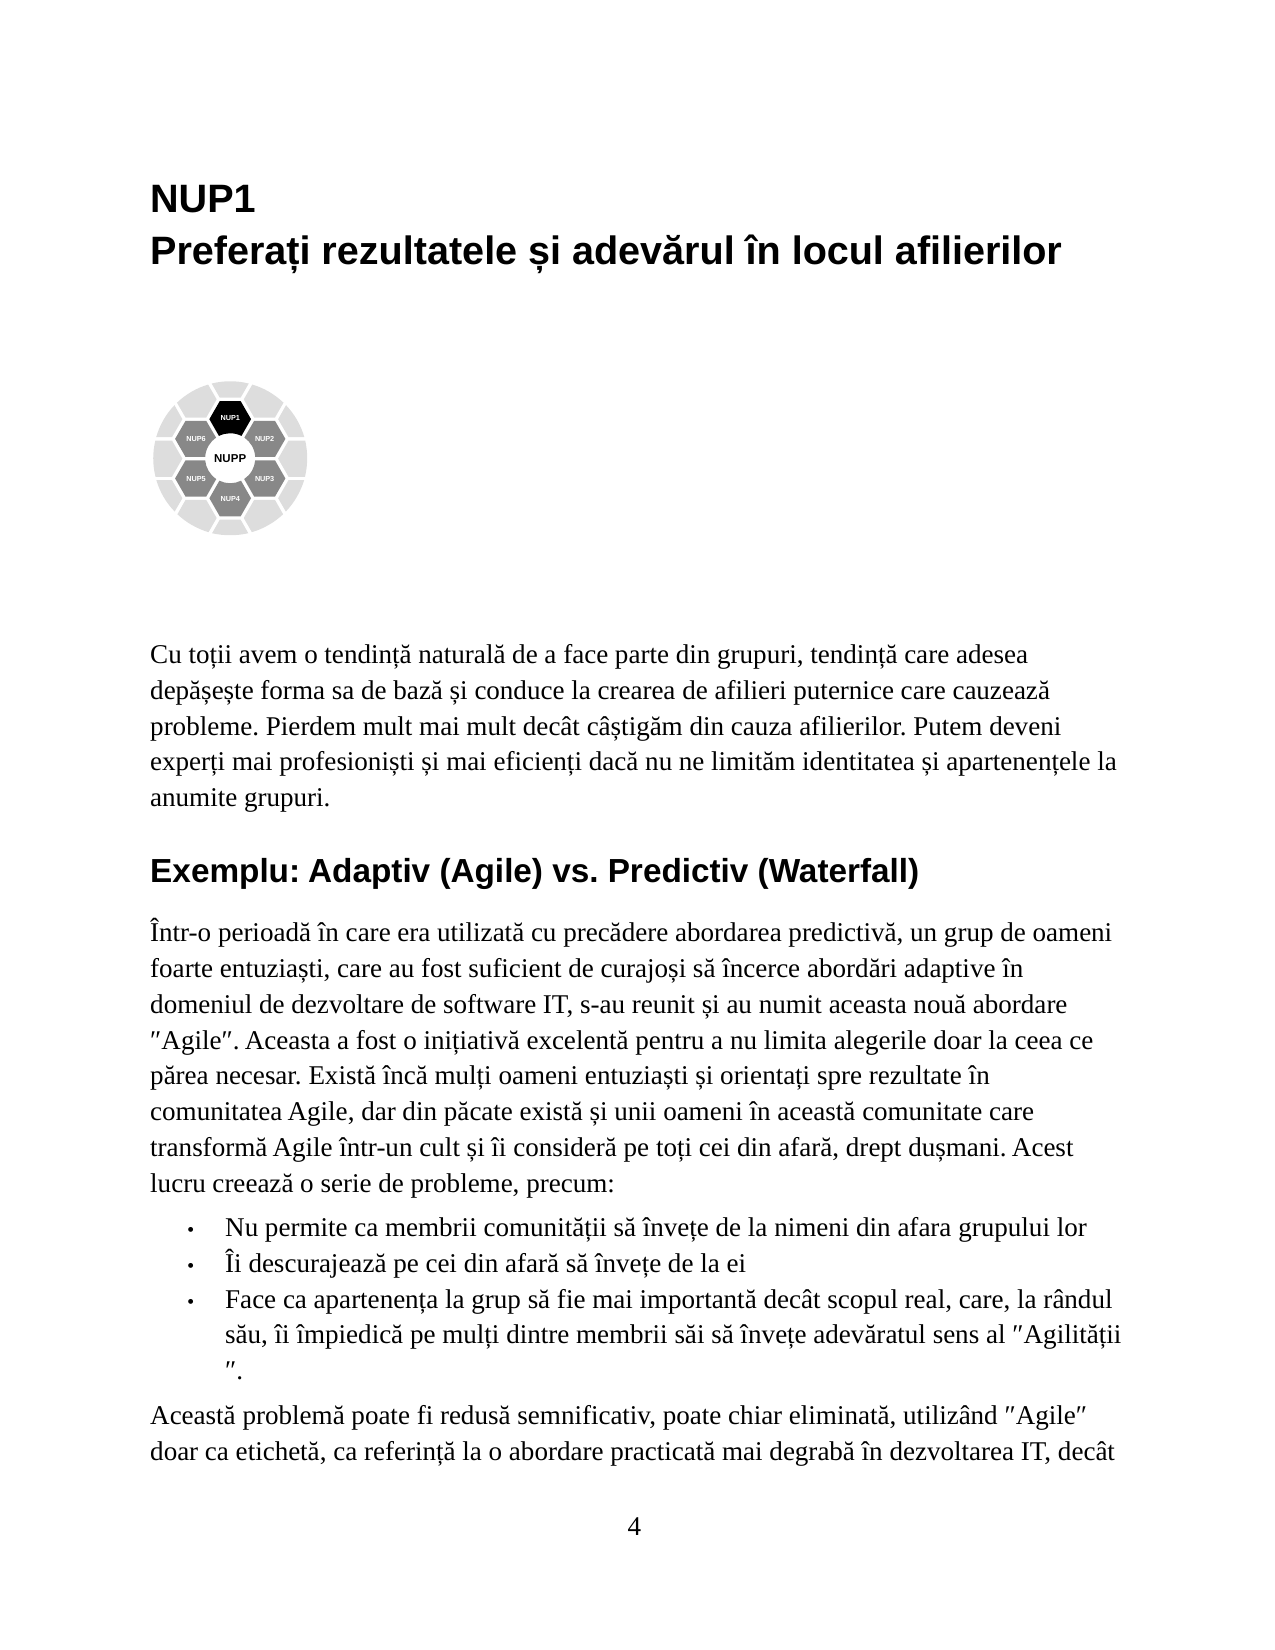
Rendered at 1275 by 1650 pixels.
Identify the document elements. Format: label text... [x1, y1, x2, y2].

text Într-o perioadă în care era utilizată cu precădere abordarea predictivă, un grup de oameni foarte entuziaști, care au fost suficient de curajoși să încerce abordări adaptive în domeniul de dezvoltare de software IT, s-au reunit și au numit aceasta nouă abordare ″Agile″. Aceasta a fost o inițiativă excelentă pentru a nu limita alegerile doar la ceea ce părea necesar. Există încă mulți oameni entuziaști și orientați spre rezultate în comunitatea Agile, dar din păcate există și unii oameni în această comunitate care transformă Agile într-un cult și îi consideră pe toți cei din afară, drept dușmani. Acest lucru creează o serie de probleme, precum: [150, 917, 1125, 1198]
list Face ca apartenența la grup să fie mai importantă decât scopul real, care, la rândul său, îi împiedică pe mulți dintre membrii săi să învețe adevăratul sens al ″Agilității″. [187, 1283, 1125, 1385]
subtitle Exemplu: Adaptiv (Agile) vs. Predictiv (Waterfall) [150, 851, 1125, 889]
list Nu permite ca membrii comunității să învețe de la nimeni din afara grupului lor [187, 1211, 1125, 1242]
subtitle NUP1 Preferați rezultatele și adevărul în locul afilierilor [150, 175, 1125, 273]
list Îi descurajează pe cei din afară să învețe de la ei [187, 1247, 1125, 1278]
text Cu toții avem o tendință naturală de a face parte din grupuri, tendință care adesea depășește forma sa de bază și conduce la crearea de afilieri puternice care cauzează probleme. Pierdem mult mai mult decât câștigăm din cauza afilierilor. Putem deveni experți mai profesioniști și mai eficienți dacă nu ne limităm identitatea și apartenențele la anumite grupuri. [150, 638, 1125, 812]
text Această problemă poate fi redusă semnificativ, poate chiar eliminată, utilizând ″Agile″ doar ca etichetă, ca referință la o abordare practicată mai degrabă în dezvoltarea IT, decât [150, 1399, 1125, 1466]
